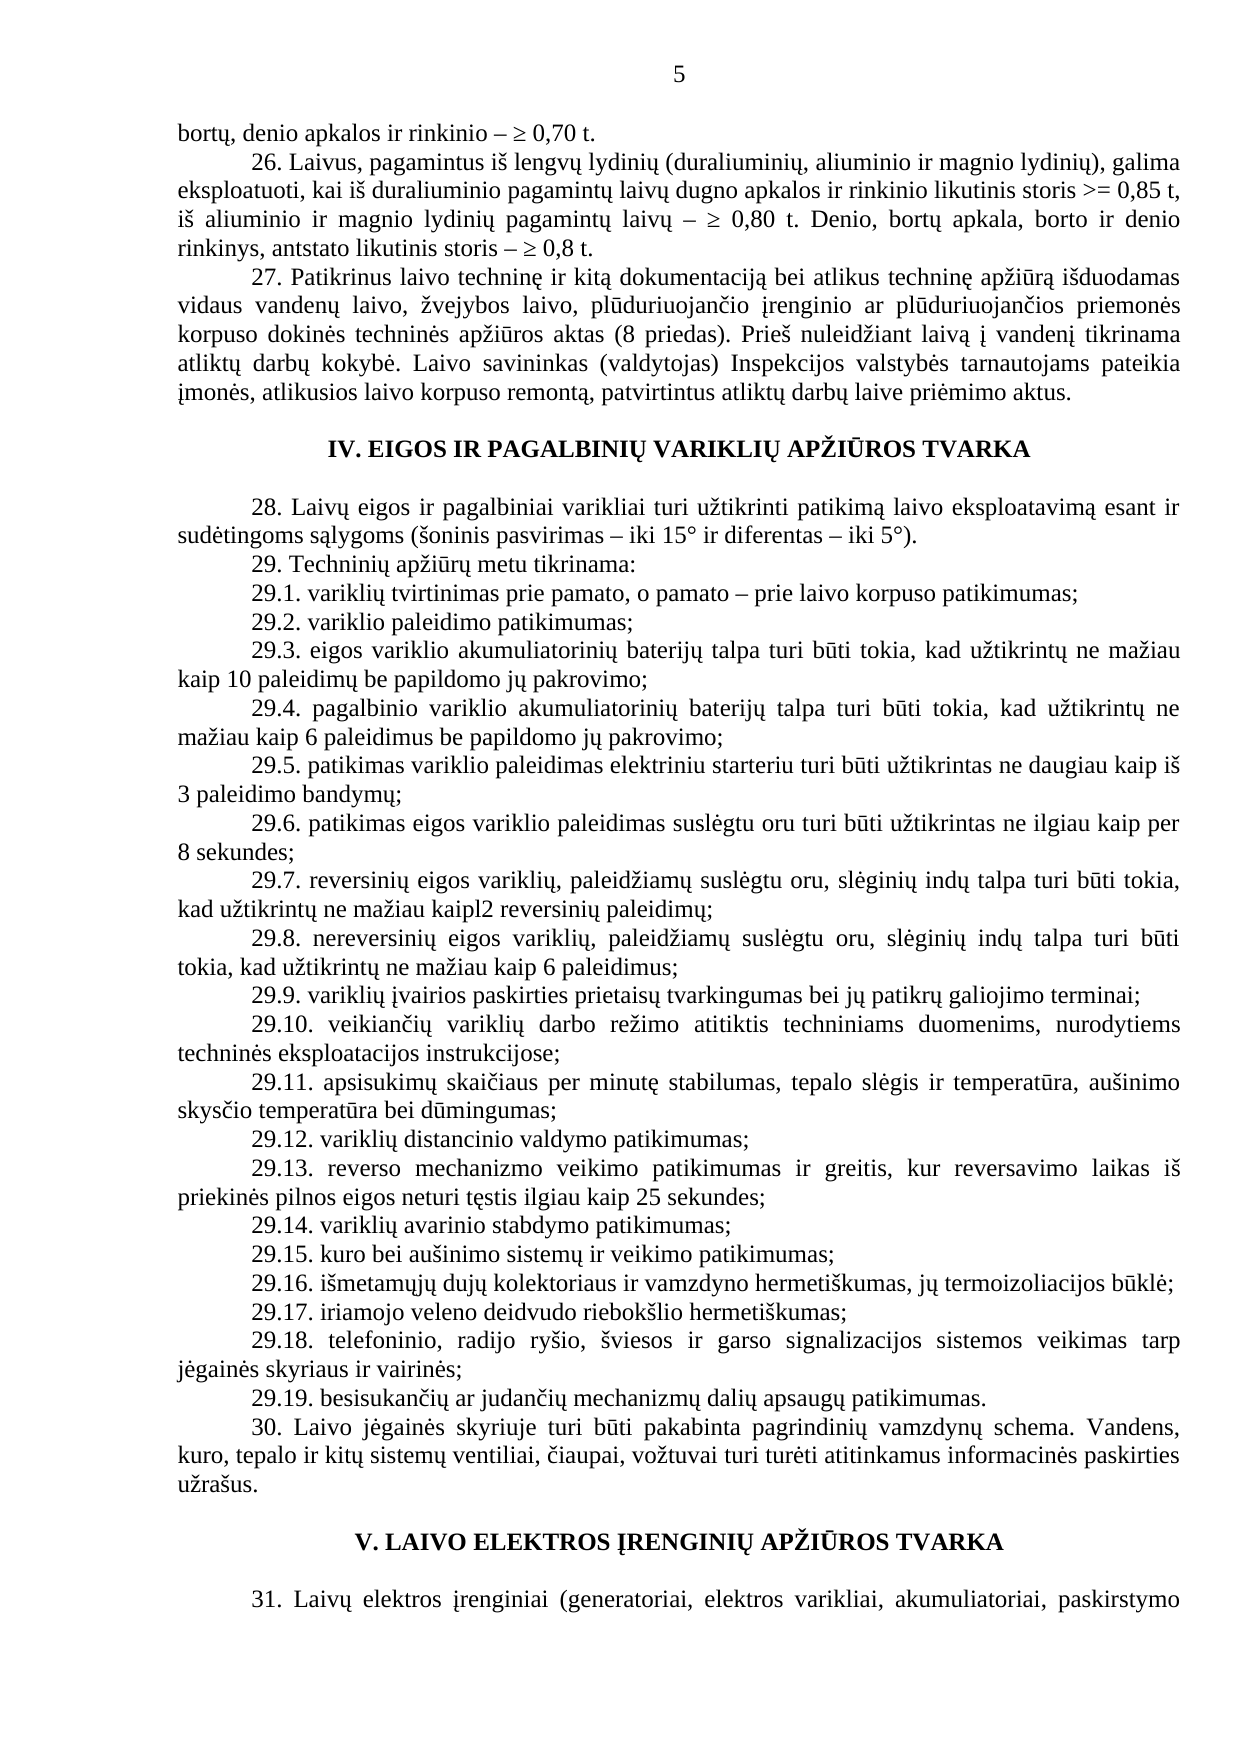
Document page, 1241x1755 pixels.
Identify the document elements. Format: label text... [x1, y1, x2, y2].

text 29.2. variklio paleidimo patikimumas; [177, 607, 1181, 636]
text V. LAIVO ELEKTROS ĮRENGINIŲ APŽIŪROS TVARKA [177, 1527, 1181, 1556]
text 29.13. reverso mechanizmo veikimo patikimumas ir greitis, kur reversavimo laikas iš priekinės pilnos eigos neturi tęstis ilgiau kaip 25 sekundes; [177, 1153, 1181, 1211]
text 29. Techninių apžiūrų metu tikrinama: [177, 549, 1181, 578]
text 29.18. telefoninio, radijo ryšio, šviesos ir garso signalizacijos sistemos veikimas tarp jėgainės skyriaus ir vairinės; [177, 1326, 1181, 1383]
text 27. Patikrinus laivo techninę ir kitą dokumentaciją bei atlikus techninę apžiūrą išduodamas vidaus vandenų laivo, žvejybos laivo, plūduriuojančio įrenginio ar plūduriuojančios priemonės korpuso dokinės techninės apžiūros aktas (8 priedas). Prieš nuleidžiant laivą į vandenį tikrinama atliktų darbų kokybė. Laivo savininkas (valdytojas) Inspekcijos valstybės tarnautojams pateikia įmonės, atlikusios laivo korpuso remontą, patvirtintus atliktų darbų laive priėmimo aktus. [177, 262, 1181, 406]
text 29.5. patikimas variklio paleidimas elektriniu starteriu turi būti užtikrintas ne daugiau kaip iš 3 paleidimo bandymų; [177, 751, 1181, 808]
text 29.9. variklių įvairios paskirties prietaisų tvarkingumas bei jų patikrų galiojimo terminai; [177, 981, 1181, 1009]
text 29.17. iriamojo veleno deidvudo riebokšlio hermetiškumas; [177, 1297, 1181, 1326]
text 29.3. eigos variklio akumuliatorinių baterijų talpa turi būti tokia, kad užtikrintų ne mažiau kaip 10 paleidimų be papildomo jų pakrovimo; [177, 636, 1181, 693]
text 29.1. variklių tvirtinimas prie pamato, o pamato – prie laivo korpuso patikimumas; [177, 578, 1181, 607]
text 29.11. apsisukimų skaičiaus per minutę stabilumas, tepalo slėgis ir temperatūra, aušinimo skysčio temperatūra bei dūmingumas; [177, 1067, 1181, 1124]
text 29.15. kuro bei aušinimo sistemų ir veikimo patikimumas; [177, 1239, 1181, 1268]
text 26. Laivus, pagamintus iš lengvų lydinių (duraliuminių, aliuminio ir magnio lydinių), galima eksploatuoti, kai iš duraliuminio pagamintų laivų dugno apkalos ir rinkinio likutinis storis >= 0,85 t, iš aliuminio ir magnio lydinių pagamintų laivų – ≥ 0,80 t. Denio, bortų apkala, borto ir denio rinkinys, antstato likutinis storis – ≥ 0,8 t. [177, 147, 1181, 262]
text 28. Laivų eigos ir pagalbiniai varikliai turi užtikrinti patikimą laivo eksploatavimą esant ir sudėtingoms sąlygoms (šoninis pasvirimas – iki 15° ir diferentas – iki 5°). [177, 492, 1181, 549]
text 29.14. variklių avarinio stabdymo patikimumas; [177, 1211, 1181, 1239]
text 29.4. pagalbinio variklio akumuliatorinių baterijų talpa turi būti tokia, kad užtikrintų ne mažiau kaip 6 paleidimus be papildomo jų pakrovimo; [177, 693, 1181, 751]
text 29.12. variklių distancinio valdymo patikimumas; [177, 1124, 1181, 1153]
text IV. EIGOS IR PAGALBINIŲ VARIKLIŲ APŽIŪROS TVARKA [177, 434, 1181, 463]
text 29.10. veikiančių variklių darbo režimo atitiktis techniniams duomenims, nurodytiems techninės eksploatacijos instrukcijose; [177, 1009, 1181, 1067]
text 29.16. išmetamųjų dujų kolektoriaus ir vamzdyno hermetiškumas, jų termoizoliacijos būklė; [177, 1268, 1181, 1297]
text 29.6. patikimas eigos variklio paleidimas suslėgtu oru turi būti užtikrintas ne ilgiau kaip per 8 sekundes; [177, 808, 1181, 866]
text bortų, denio apkalos ir rinkinio – ≥ 0,70 t. [177, 118, 1181, 147]
text 29.19. besisukančių ar judančių mechanizmų dalių apsaugų patikimumas. [177, 1383, 1181, 1412]
text 29.8. nereversinių eigos variklių, paleidžiamų suslėgtu oru, slėginių indų talpa turi būti tokia, kad užtikrintų ne mažiau kaip 6 paleidimus; [177, 923, 1181, 981]
text 31. Laivų elektros įrenginiai (generatoriai, elektros varikliai, akumuliatoriai, paskirstymo [177, 1584, 1181, 1613]
text 30. Laivo jėgainės skyriuje turi būti pakabinta pagrindinių vamzdynų schema. Vandens, kuro, tepalo ir kitų sistemų ventiliai, čiaupai, vožtuvai turi turėti atitinkamus informacinės paskirties užrašus. [177, 1412, 1181, 1498]
text 29.7. reversinių eigos variklių, paleidžiamų suslėgtu oru, slėginių indų talpa turi būti tokia, kad užtikrintų ne mažiau kaipl2 reversinių paleidimų; [177, 866, 1181, 923]
